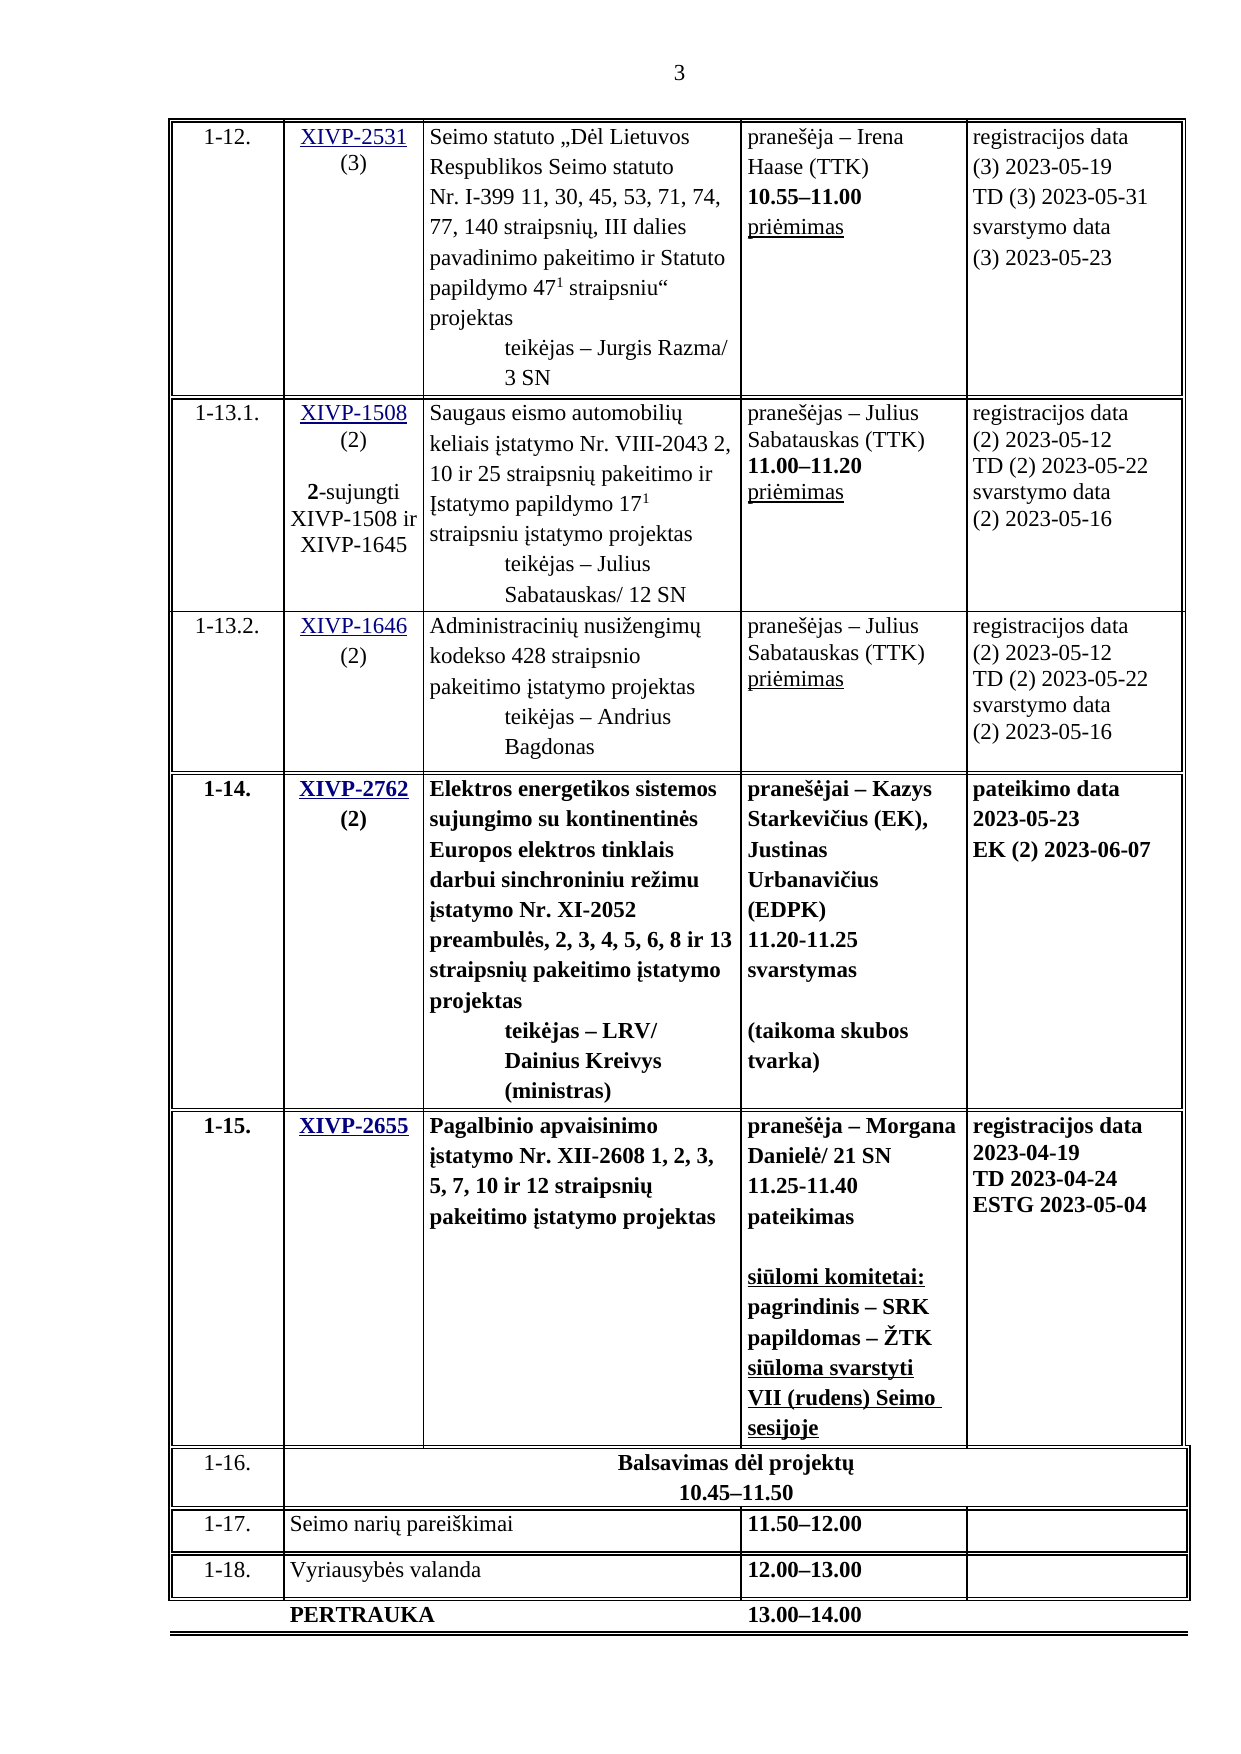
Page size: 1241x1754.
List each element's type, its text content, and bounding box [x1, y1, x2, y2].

table_cell [1188, 1596, 1240, 1631]
table_cell pranešėjai – Kazys Starkevičius (EK), Justinas Urbanavičius (EDPK) 11.20-11.25 svarstymas (taikoma skubos tvarka) [742, 775, 966, 1107]
table_cell 1-15. [173, 1112, 283, 1444]
table_cell XIVP-1646 (2) [285, 612, 423, 771]
table_cell 1-18. [173, 1556, 283, 1596]
table_cell 1-13.2. [173, 612, 283, 771]
table_cell 13.00–14.00 [741, 1601, 967, 1631]
table_cell PERTRAUKA [284, 1601, 741, 1631]
table_cell 1-13.1. [173, 400, 283, 611]
table_cell [1191, 1506, 1240, 1551]
table_cell 1-12. [173, 123, 283, 395]
table_cell Seimo statuto „Dėl Lietuvos Respublikos Seimo statuto Nr. I-399 11, 30, 45, 53, 71, 74, 77, 140 straipsnių, III dalies pavadinimo pakeitimo ir Statuto papildymo 471 straipsniu“ projektas teikėjas – Jurgis Razma/ 3 SN [424, 123, 740, 395]
table_cell Balsavimas dėl projektų 10.45–11.50 [285, 1449, 1186, 1506]
table_cell Seimo narių pareiškimai [285, 1511, 740, 1551]
table_cell XIVP-1508 (2) 2-sujungti XIVP-1508 ir XIVP-1645 [285, 400, 423, 611]
table_cell XIVP-2655 [285, 1112, 423, 1444]
table_cell registracijos data 2023-04-19 TD 2023-04-24 ESTG 2023-05-04 [968, 1112, 1181, 1444]
table_cell 1-16. [173, 1449, 283, 1506]
table_cell 1-14. [173, 775, 283, 1107]
table_cell [1191, 1551, 1240, 1596]
table_cell [170, 1601, 284, 1631]
table_cell [1188, 395, 1240, 611]
table_cell [1188, 611, 1240, 771]
table_cell pranešėjas – Julius Sabatauskas (TTK) priėmimas [742, 612, 966, 771]
table_cell Saugaus eismo automobilių keliais įstatymo Nr. VIII-2043 2, 10 ir 25 straipsnių pakeitimo ir Įstatymo papildymo 171 straipsniu įstatymo projektas teikėjas – Julius Sabatauskas/ 12 SN [424, 400, 740, 611]
table_cell registracijos data (2) 2023-05-12 TD (2) 2023-05-22 svarstymo data (2) 2023-05-16 [968, 612, 1181, 771]
table_cell [968, 1556, 1186, 1596]
table_cell registracijos data (2) 2023-05-12 TD (2) 2023-05-22 svarstymo data (2) 2023-05-16 [968, 400, 1181, 611]
table_cell pranešėja – Irena Haase (TTK) 10.55–11.00 priėmimas [742, 123, 966, 395]
table_cell [968, 1511, 1186, 1551]
table_cell [1188, 118, 1240, 395]
table_cell [967, 1601, 1188, 1631]
table_cell 11.50–12.00 [742, 1511, 966, 1551]
table_cell 12.00–13.00 [742, 1556, 966, 1596]
table_cell [1191, 1445, 1240, 1506]
table_cell registracijos data (3) 2023-05-19 TD (3) 2023-05-31 svarstymo data (3) 2023-05-23 [968, 123, 1181, 395]
table_cell XIVP-2762 (2) [285, 775, 423, 1107]
table_cell 1-17. [173, 1511, 283, 1551]
table_cell [1188, 771, 1240, 1107]
table_cell Vyriausybės valanda [285, 1556, 740, 1596]
table_cell XIVP-2531 (3) [285, 123, 423, 395]
table_cell Elektros energetikos sistemos sujungimo su kontinentinės Europos elektros tinklais darbui sinchroniniu režimu įstatymo Nr. XI-2052 preambulės, 2, 3, 4, 5, 6, 8 ir 13 straipsnių pakeitimo įstatymo projektas teikėjas – LRV/ Dainius Kreivys (ministras) [424, 775, 740, 1107]
table_cell Pagalbinio apvaisinimo įstatymo Nr. XII-2608 1, 2, 3, 5, 7, 10 ir 12 straipsnių pakeitimo įstatymo projektas [424, 1112, 740, 1444]
table_cell Administracinių nusižengimų kodekso 428 straipsnio pakeitimo įstatymo projektas teikėjas – Andrius Bagdonas [424, 612, 740, 771]
table_cell [1188, 1108, 1240, 1444]
table_cell pranešėjas – Julius Sabatauskas (TTK) 11.00–11.20 priėmimas [742, 400, 966, 611]
table_cell pranešėja – Morgana Danielė/ 21 SN 11.25-11.40 pateikimas siūlomi komitetai: pagrindinis – SRK papildomas – ŽTK siūloma svarstyti VII (rudens) Seimo sesijoje [742, 1112, 966, 1444]
table_cell pateikimo data 2023-05-23 EK (2) 2023-06-07 [968, 775, 1181, 1107]
